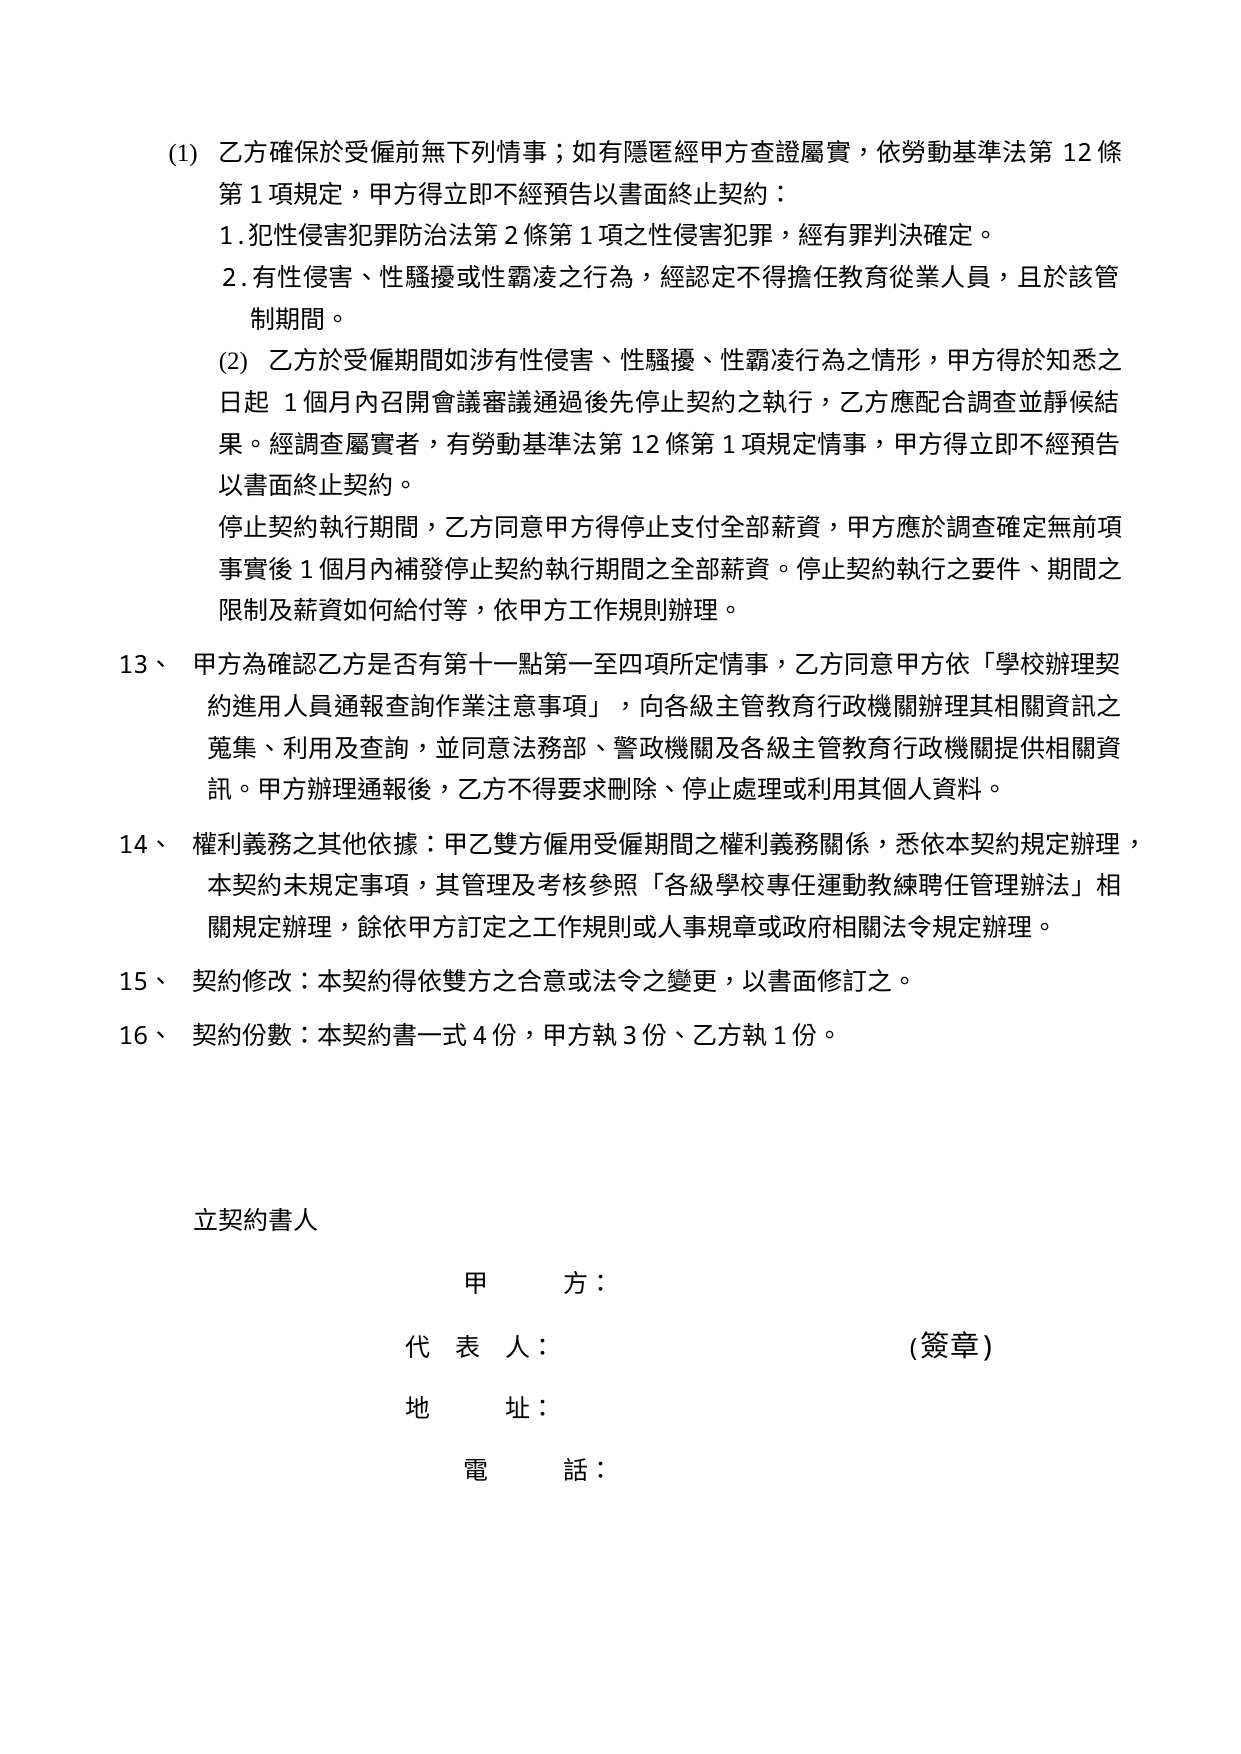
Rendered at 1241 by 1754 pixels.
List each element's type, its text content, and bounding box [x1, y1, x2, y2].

list 契約修改：本契約得依雙方之合意或法令之變更，以書面修訂之。 [118, 956, 1122, 998]
text 地 址： [118, 1364, 1122, 1427]
text 停止契約執行期間，乙方同意甲方得停止支付全部薪資，甲方應於調查確定無前項事實後1個月內補發停止契約執行期間之全部薪資。停止契約執行之要件、期間之限制及薪資如何給付等，依甲方工作規則辦理。 [218, 502, 1122, 627]
text 甲 方： [118, 1239, 1122, 1302]
list 乙方確保於受僱前無下列情事；如有隱匿經甲方查證屬實，依勞動基準法第12條第1項規定，甲方得立即不經預告以書面終止契約： [168, 127, 1122, 210]
text 2.有性侵害、性騷擾或性霸凌之行為，經認定不得擔任教育從業人員，且於該管制期間。 [221, 252, 1122, 335]
text 立契約書人 [118, 1177, 1122, 1239]
text 電 話： [118, 1427, 1122, 1489]
text 1.犯性侵害犯罪防治法第2條第1項之性侵害犯罪，經有罪判決確定。 [218, 210, 1122, 252]
text 代 表 人： (簽章) [118, 1302, 1122, 1364]
list 乙方於受僱期間如涉有性侵害、性騷擾、性霸凌行為之情形，甲方得於知悉之日起 1個月內召開會議審議通過後先停止契約之執行，乙方應配合調查並靜候結果。經調查屬實者，有勞動基準法第12條第1項規定情事，甲方得立即不經預告以書面終止契約。 [218, 335, 1122, 502]
list 權利義務之其他依據：甲乙雙方僱用受僱期間之權利義務關係，悉依本契約規定辦理，本契約未規定事項，其管理及考核參照「各級學校專任運動教練聘任管理辦法」相關規定辦理，餘依甲方訂定之工作規則或人事規章或政府相關法令規定辦理。 [118, 819, 1122, 944]
list 甲方為確認乙方是否有第十一點第一至四項所定情事，乙方同意甲方依「學校辦理契約進用人員通報查詢作業注意事項」，向各級主管教育行政機關辦理其相關資訊之蒐集、利用及查詢，並同意法務部、警政機關及各級主管教育行政機關提供相關資訊。甲方辦理通報後，乙方不得要求刪除、停止處理或利用其個人資料。 [118, 639, 1122, 806]
list 契約份數：本契約書一式4份，甲方執3份、乙方執1份。 [118, 1010, 1122, 1052]
